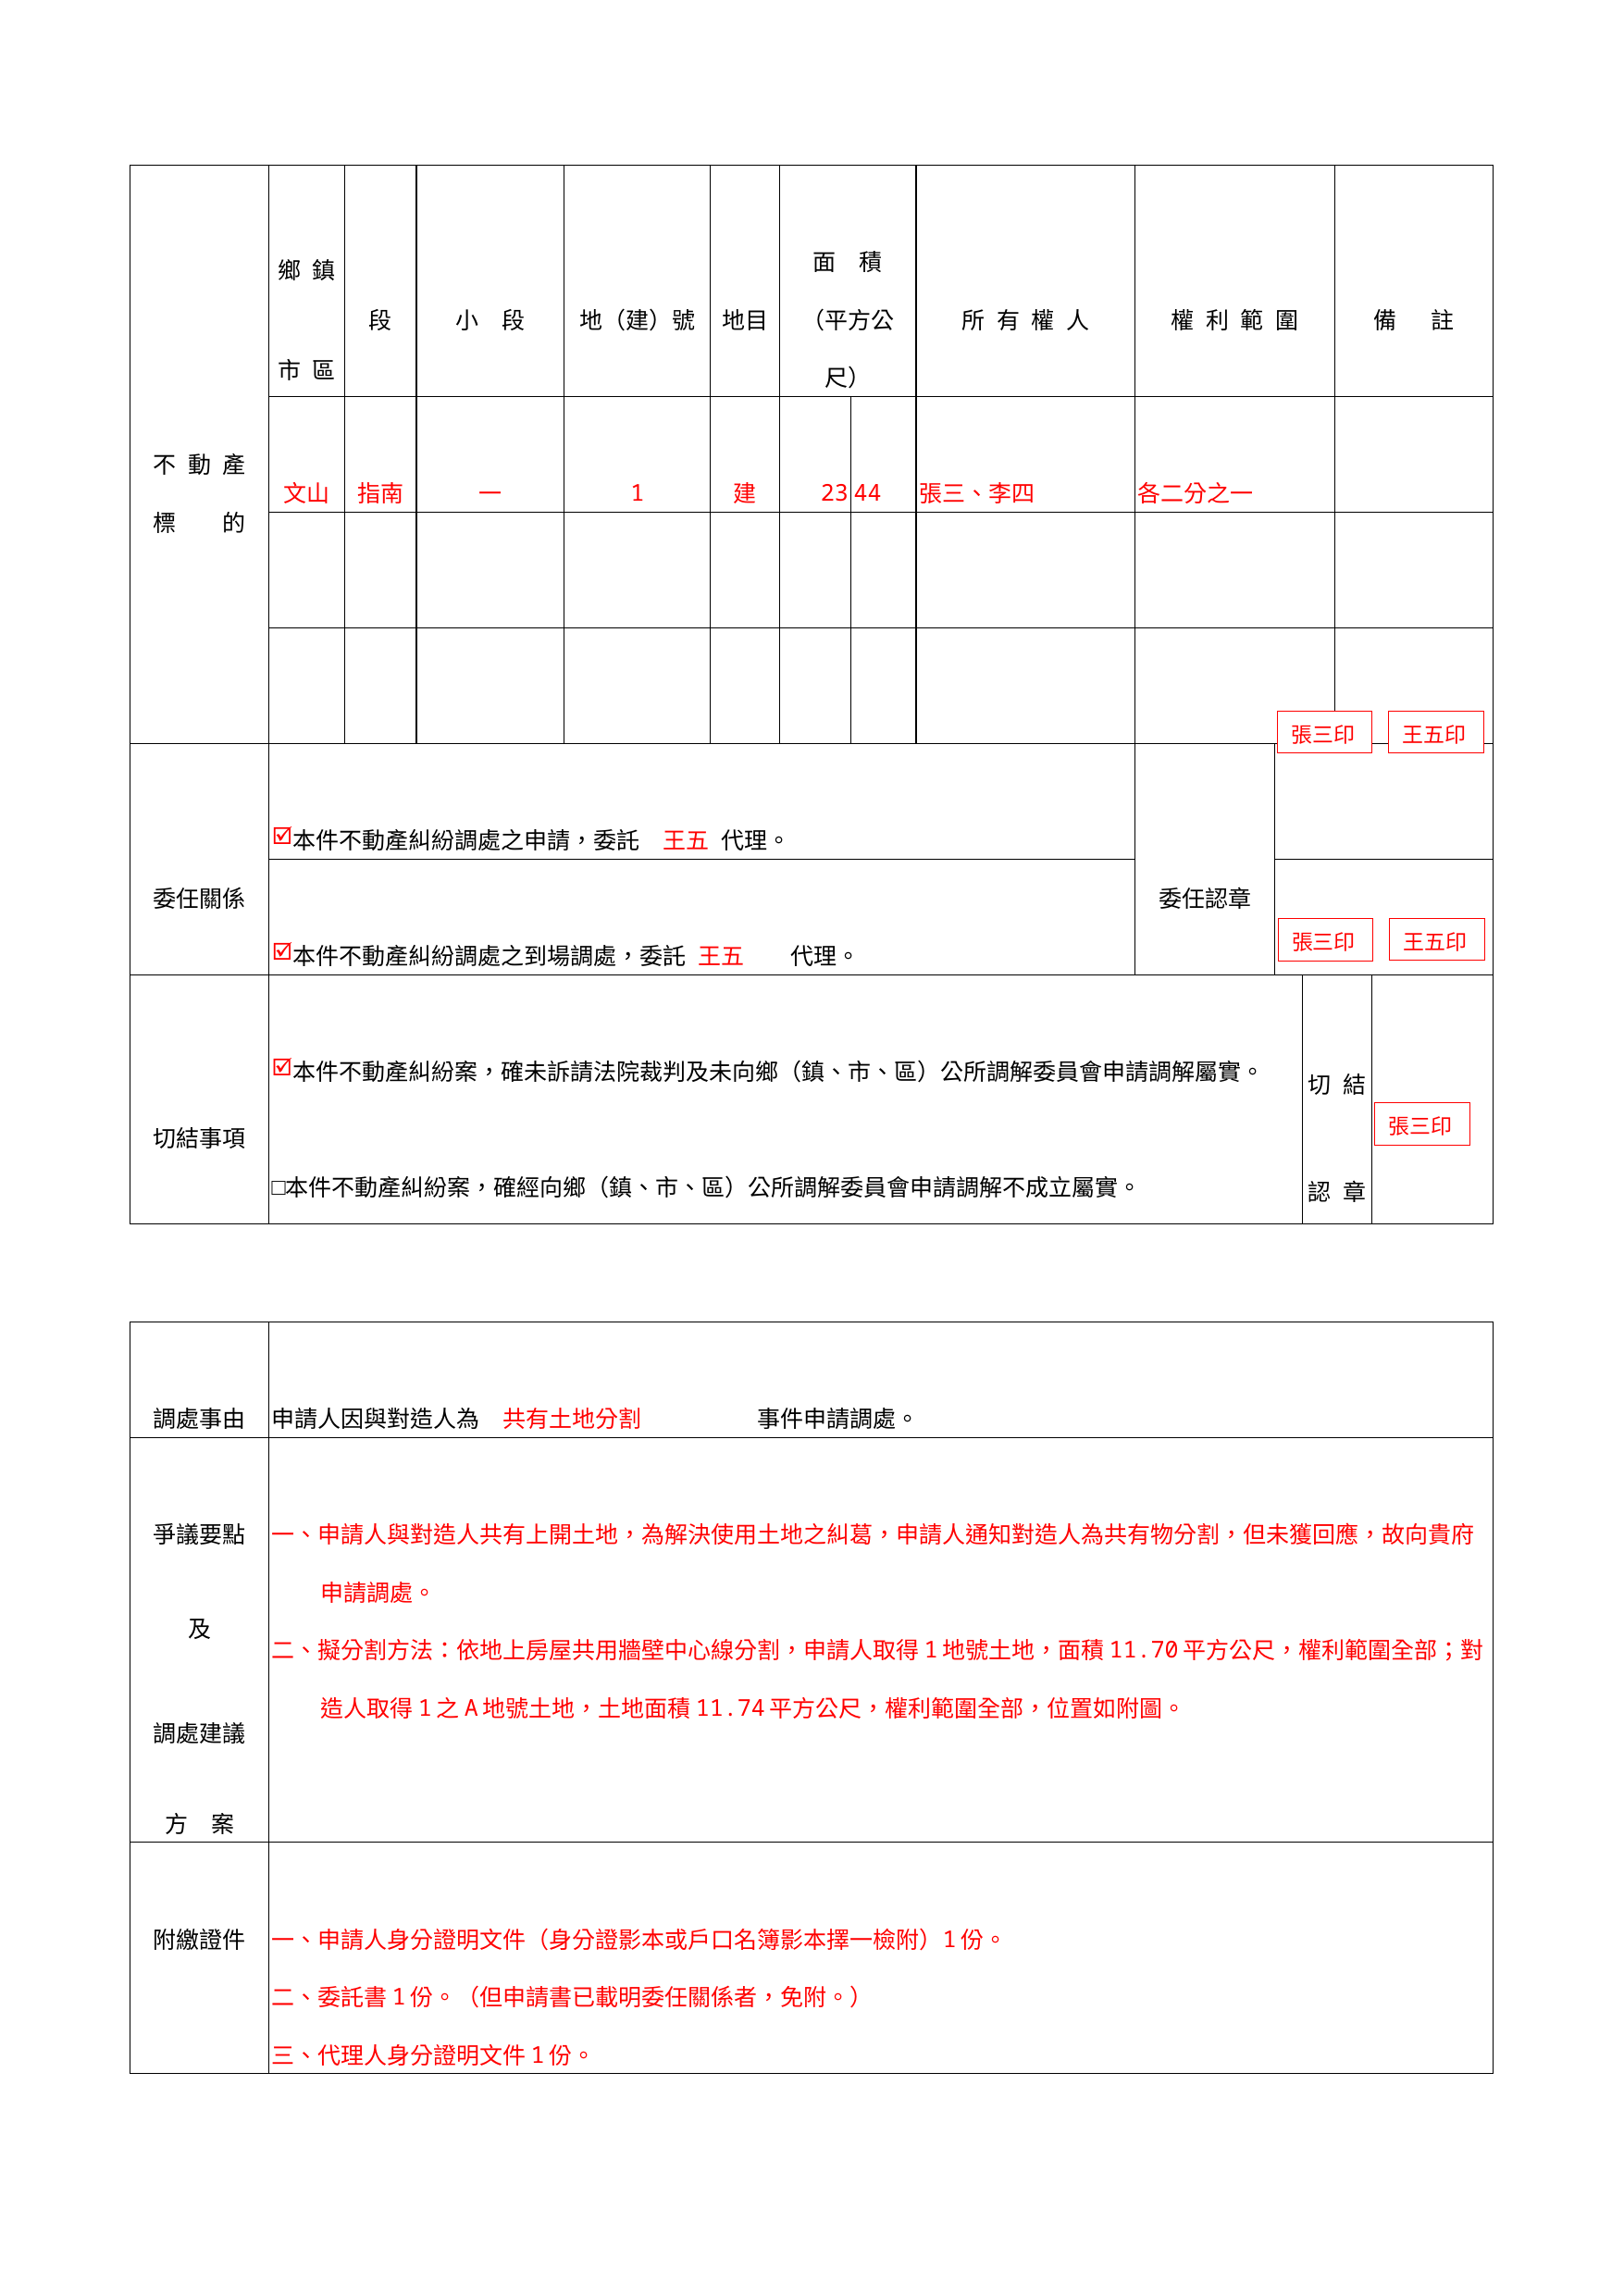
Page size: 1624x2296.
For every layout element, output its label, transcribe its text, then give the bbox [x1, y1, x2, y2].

table_cell 建 [711, 397, 779, 512]
table_cell 面 積 （平方公尺） [780, 166, 915, 396]
table_cell 爭議要點 及 調處建議 方 案 [130, 1438, 268, 1842]
table_cell [1335, 513, 1493, 627]
table_cell 地目 [711, 166, 779, 396]
table_cell 23 [780, 397, 850, 512]
table_cell [130, 1224, 1494, 1322]
table_cell 文山 [269, 397, 344, 512]
table_cell 委任認章 [1135, 744, 1274, 974]
table_cell [1135, 513, 1334, 627]
table_cell [1135, 628, 1334, 743]
table_cell [1275, 744, 1493, 859]
table_cell 一、申請人身分證明文件（身分證影本或戶口名簿影本擇一檢附）1份。 二、委託書1份。（但申請書已載明委任關係者，免附。） 三、代理人身分證明文件1份。 [269, 1843, 1493, 2073]
table_cell 委任關係 [130, 744, 268, 974]
table_cell [780, 513, 850, 627]
table_cell 切 結 認 章 [1303, 975, 1371, 1223]
table_cell 不 動 產 標 的 [130, 166, 268, 743]
table_cell 調處事由 [130, 1322, 268, 1437]
table_cell [851, 628, 915, 743]
table_cell 一、申請人與對造人共有上開土地，為解決使用土地之糾葛，申請人通知對造人為共有物分割，但未獲回應，故向貴府申請調處。 二、擬分割方法：依地上房屋共用牆壁中心線分割，申請人取得1地號土地，面積11.70平方公尺，權利範圍全部；對造人取得1之A地號土地，土地面積11.74平方公尺，權利範圍全部，位置如附圖。 [269, 1438, 1493, 1842]
table_cell [711, 628, 779, 743]
table_cell 小 段 [417, 166, 564, 396]
table_cell 各二分之一 [1135, 397, 1334, 512]
table_cell 權 利 範 圍 [1135, 166, 1334, 396]
table_cell 一 [417, 397, 564, 512]
table_cell [780, 628, 850, 743]
table_cell [345, 628, 415, 743]
table_cell 鄉 鎮 市 區 [269, 166, 344, 396]
table_cell [917, 513, 1134, 627]
table_cell 1 [564, 397, 710, 512]
table_cell [564, 628, 710, 743]
table_cell [1372, 975, 1493, 1223]
table_cell [564, 513, 710, 627]
table_cell [345, 513, 415, 627]
table_cell 44 [851, 397, 915, 512]
table_cell [269, 513, 344, 627]
table_cell 本件不動產糾紛調處之申請，委託 王五 代理。 [269, 744, 1134, 859]
table_cell 所 有 權 人 [917, 166, 1134, 396]
table_cell [851, 513, 915, 627]
table_cell 本件不動產糾紛調處之到場調處，委託 王五 代理。 [269, 860, 1134, 974]
table_cell [417, 513, 564, 627]
table_cell [269, 628, 344, 743]
table_cell 切結事項 [130, 975, 268, 1223]
table_cell 張三、李四 [917, 397, 1134, 512]
table_cell 指南 [345, 397, 415, 512]
table_cell [417, 628, 564, 743]
table_cell [1335, 397, 1493, 512]
table_cell 備 註 [1335, 166, 1493, 396]
table_cell [917, 628, 1134, 743]
table_cell [1335, 628, 1493, 743]
table_cell 本件不動產糾紛案，確未訴請法院裁判及未向鄉（鎮、市、區）公所調解委員會申請調解屬實。 □本件不動產糾紛案，確經向鄉（鎮、市、區）公所調解委員會申請調解不成立屬實。 [269, 975, 1302, 1223]
table_cell 附繳證件 [130, 1843, 268, 2073]
table_cell 申請人因與對造人為 共有土地分割 事件申請調處。 [269, 1322, 1493, 1437]
table_cell 段 [345, 166, 415, 396]
table_cell [1275, 860, 1493, 974]
table_cell [711, 513, 779, 627]
table_cell 地（建）號 [564, 166, 710, 396]
